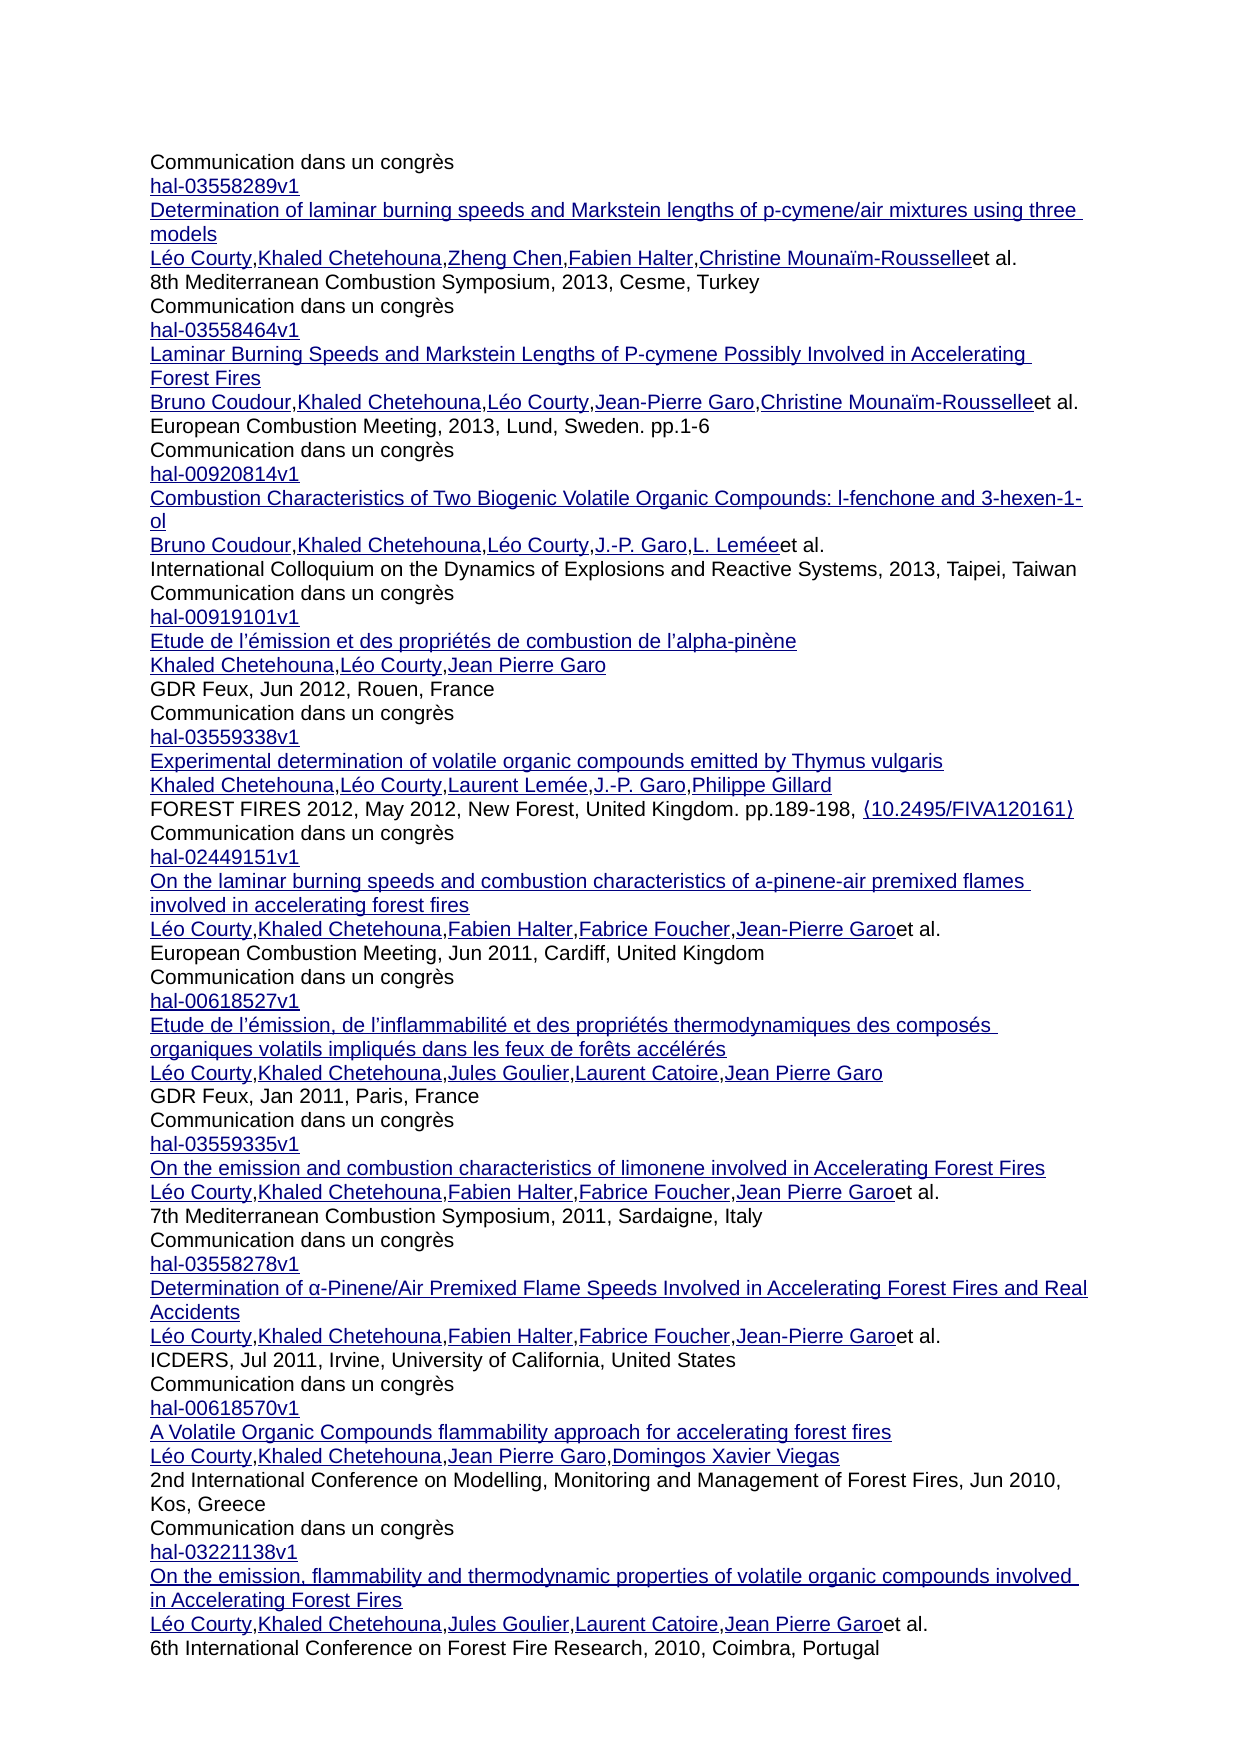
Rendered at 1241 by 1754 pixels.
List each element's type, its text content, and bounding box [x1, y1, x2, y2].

table_cell Experimental determination of volatile organic compounds emitted by Thymus vulgaris Khaled Chetehouna,Léo Courty,Laurent Lemée,J.-P. Garo,Philippe Gillard FOREST FIRES 2012, May 2012, New Forest, United Kingdom. pp.189-198, ⟨10.2495/FIVA120161⟩ Communication dans un congrès hal-02449151v1 [150, 749, 1090, 869]
table_cell Etude de l’émission, de l’inflammabilité et des propriétés thermodynamiques des composés organiques volatils impliqués dans les feux de forêts accélérés Léo Courty,Khaled Chetehouna,Jules Goulier,Laurent Catoire,Jean Pierre Garo GDR Feux, Jan 2011, Paris, France Communication dans un congrès hal-03559335v1 [150, 1013, 1090, 1156]
table_cell Laminar Burning Speeds and Markstein Lengths of P-cymene Possibly Involved in Accelerating Forest Fires Bruno Coudour,Khaled Chetehouna,Léo Courty,Jean-Pierre Garo,Christine Mounaïm-Rousselleet al. European Combustion Meeting, 2013, Lund, Sweden. pp.1-6 Communication dans un congrès hal-00920814v1 [150, 342, 1090, 485]
table_cell A Volatile Organic Compounds flammability approach for accelerating forest fires Léo Courty,Khaled Chetehouna,Jean Pierre Garo,Domingos Xavier Viegas 2nd International Conference on Modelling, Monitoring and Management of Forest Fires, Jun 2010, Kos, Greece Communication dans un congrès hal-03221138v1 [150, 1420, 1090, 1563]
table_cell Communication dans un congrès hal-03558289v1 [150, 150, 1090, 198]
table_cell Determination of α-Pinene/Air Premixed Flame Speeds Involved in Accelerating Forest Fires and Real Accidents Léo Courty,Khaled Chetehouna,Fabien Halter,Fabrice Foucher,Jean-Pierre Garoet al. ICDERS, Jul 2011, Irvine, University of California, United States Communication dans un congrès hal-00618570v1 [150, 1276, 1090, 1420]
table_cell Etude de l’émission et des propriétés de combustion de l’alpha-pinène Khaled Chetehouna,Léo Courty,Jean Pierre Garo GDR Feux, Jun 2012, Rouen, France Communication dans un congrès hal-03559338v1 [150, 629, 1090, 749]
table_cell Determination of laminar burning speeds and Markstein lengths of p-cymene/air mixtures using three models Léo Courty,Khaled Chetehouna,Zheng Chen,Fabien Halter,Christine Mounaïm-Rousselleet al. 8th Mediterranean Combustion Symposium, 2013, Cesme, Turkey Communication dans un congrès hal-03558464v1 [150, 198, 1090, 342]
table_cell On the emission, flammability and thermodynamic properties of volatile organic compounds involved in Accelerating Forest Fires Léo Courty,Khaled Chetehouna,Jules Goulier,Laurent Catoire,Jean Pierre Garoet al. 6th International Conference on Forest Fire Research, 2010, Coimbra, Portugal [150, 1564, 1090, 1659]
table_cell On the laminar burning speeds and combustion characteristics of a-pinene-air premixed flames involved in accelerating forest fires Léo Courty,Khaled Chetehouna,Fabien Halter,Fabrice Foucher,Jean-Pierre Garoet al. European Combustion Meeting, Jun 2011, Cardiff, United Kingdom Communication dans un congrès hal-00618527v1 [150, 869, 1090, 1012]
table_cell Combustion Characteristics of Two Biogenic Volatile Organic Compounds: l-fenchone and 3-hexen-1-ol Bruno Coudour,Khaled Chetehouna,Léo Courty,J.-P. Garo,L. Leméeet al. International Colloquium on the Dynamics of Explosions and Reactive Systems, 2013, Taipei, Taiwan Communication dans un congrès hal-00919101v1 [150, 485, 1090, 629]
table_cell On the emission and combustion characteristics of limonene involved in Accelerating Forest Fires Léo Courty,Khaled Chetehouna,Fabien Halter,Fabrice Foucher,Jean Pierre Garoet al. 7th Mediterranean Combustion Symposium, 2011, Sardaigne, Italy Communication dans un congrès hal-03558278v1 [150, 1156, 1090, 1276]
